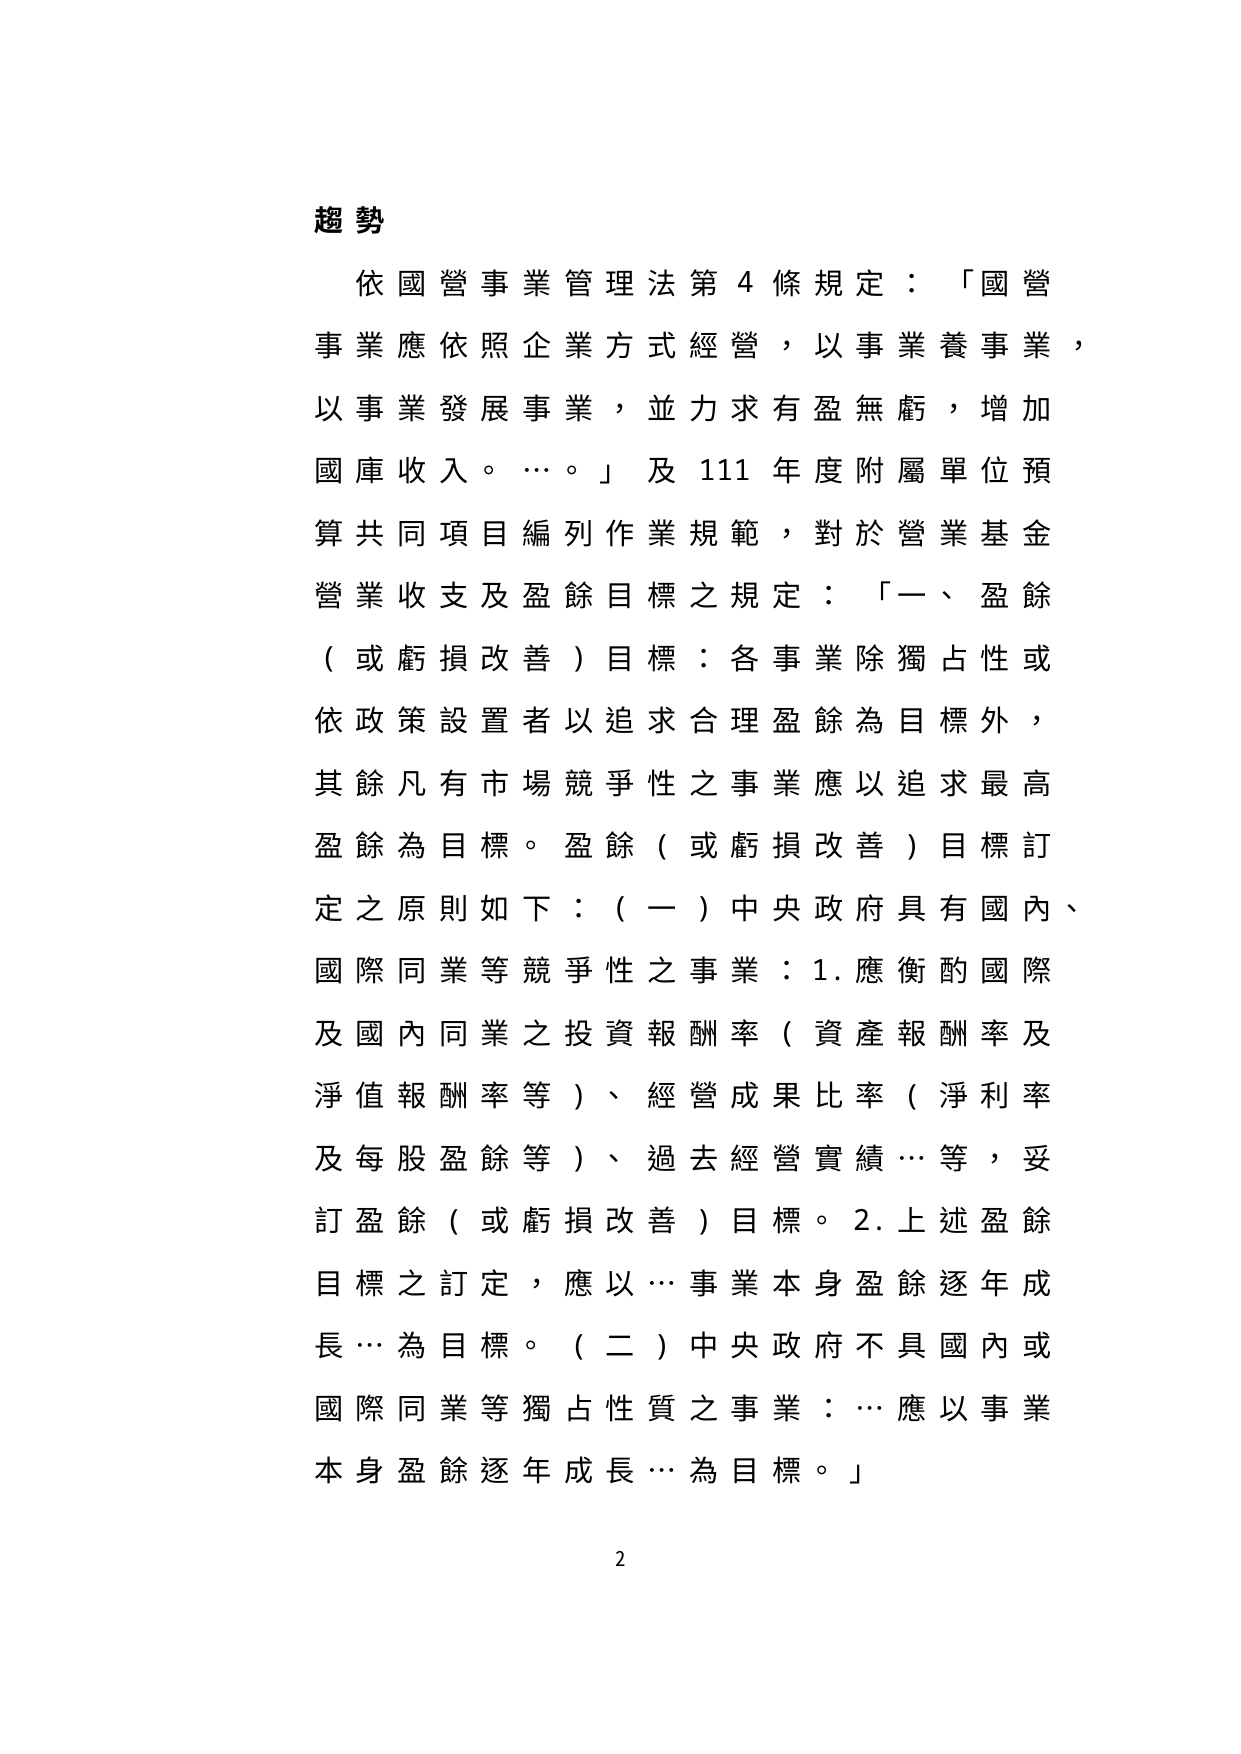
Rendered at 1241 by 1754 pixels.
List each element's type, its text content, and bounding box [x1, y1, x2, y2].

text 趨勢 [242, 177, 1058, 240]
text 依國營事業管理法第4條規定：「國營事業應依照企業方式經營，以事業養事業，以事業發展事業，並力求有盈無虧，增加國庫收入。…。」及111年度附屬單位預算共同項目編列作業規範，對於營業基金營業收支及盈餘目標之規定：「一、盈餘(或虧損改善)目標：各事業除獨占性或依政策設置者以追求合理盈餘為目標外，其餘凡有市場競爭性之事業應以追求最高盈餘為目標。盈餘(或虧損改善)目標訂定之原則如下：(一)中央政府具有國內、國際同業等競爭性之事業：1.應衡酌國際及國內同業之投資報酬率(資產報酬率及淨值報酬率等)、經營成果比率(淨利率及每股盈餘等)、過去經營實績…等，妥訂盈餘(或虧損改善)目標。2.上述盈餘目標之訂定，應以…事業本身盈餘逐年成長…為目標。(二)中央政府不具國內或國際同業等獨占性質之事業：…應以事業本身盈餘逐年成長…為目標。」 [271, 240, 1058, 1490]
